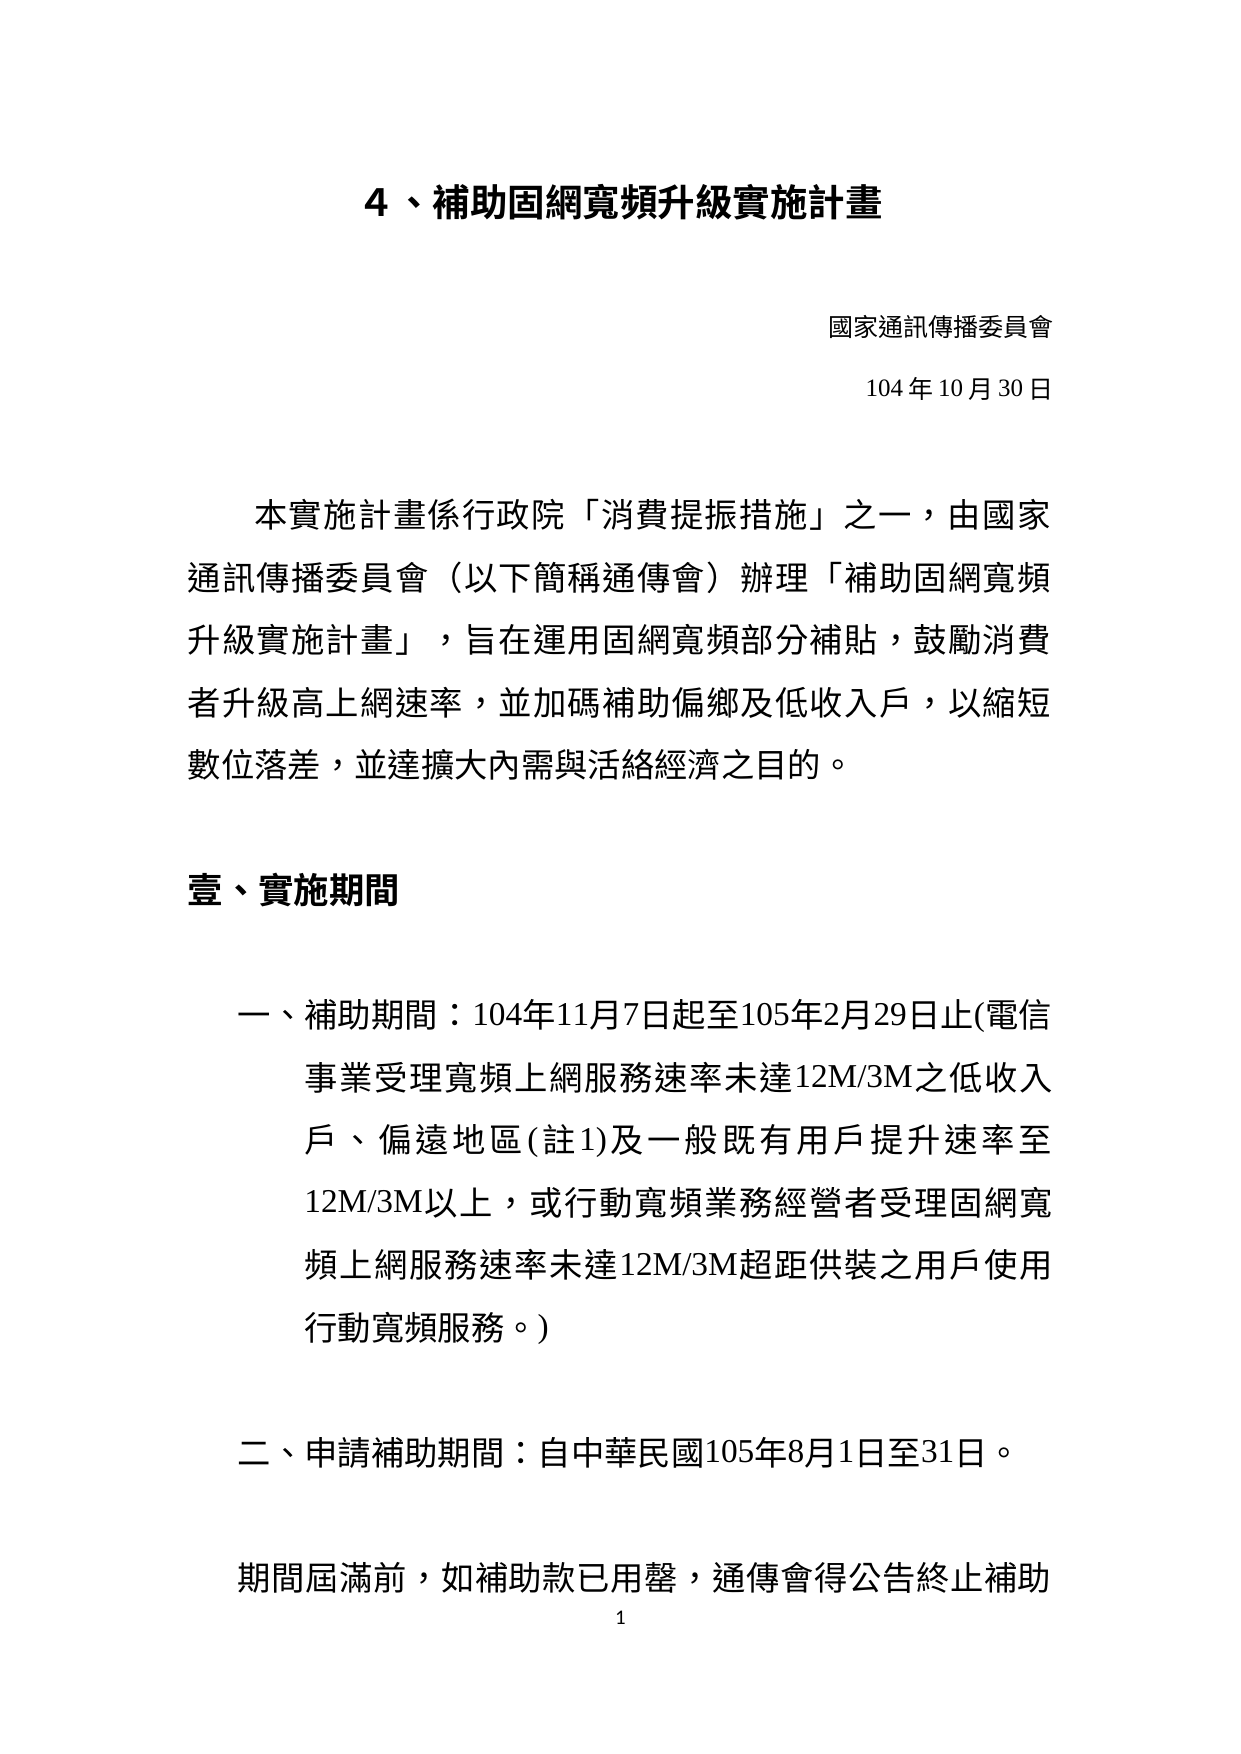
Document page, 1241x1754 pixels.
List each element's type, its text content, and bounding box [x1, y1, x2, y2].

text 一、補助期間：104年11月7日起至105年2月29日止(電信事業受理寬頻上網服務速率未達12M/3M之低收入戶、偏遠地區(註1)及一般既有用戶提升速率至12M/3M以上，或行動寬頻業務經營者受理固網寬頻上網服務速率未達12M/3M超距供裝之用戶使用行動寬頻服務。) [237, 971, 1053, 1346]
text 本實施計畫係行政院「消費提振措施」之一，由國家通訊傳播委員會（以下簡稱通傳會）辦理「補助固網寬頻升級實施計畫」，旨在運用固網寬頻部分補貼，鼓勵消費者升級高上網速率，並加碼補助偏鄉及低收入戶，以縮短數位落差，並達擴大內需與活絡經濟之目的。 [187, 471, 1053, 784]
text ４、補助固網寬頻升級實施計畫 [187, 159, 1053, 221]
text 104年10月30日 [187, 346, 1053, 409]
text 期間屆滿前，如補助款已用罄，通傳會得公告終止補助 [237, 1534, 1053, 1596]
text 國家通訊傳播委員會 [187, 284, 1053, 346]
text 二、申請補助期間：自中華民國105年8月1日至31日。 [237, 1409, 1053, 1471]
text 壹、實施期間 [187, 846, 1053, 909]
